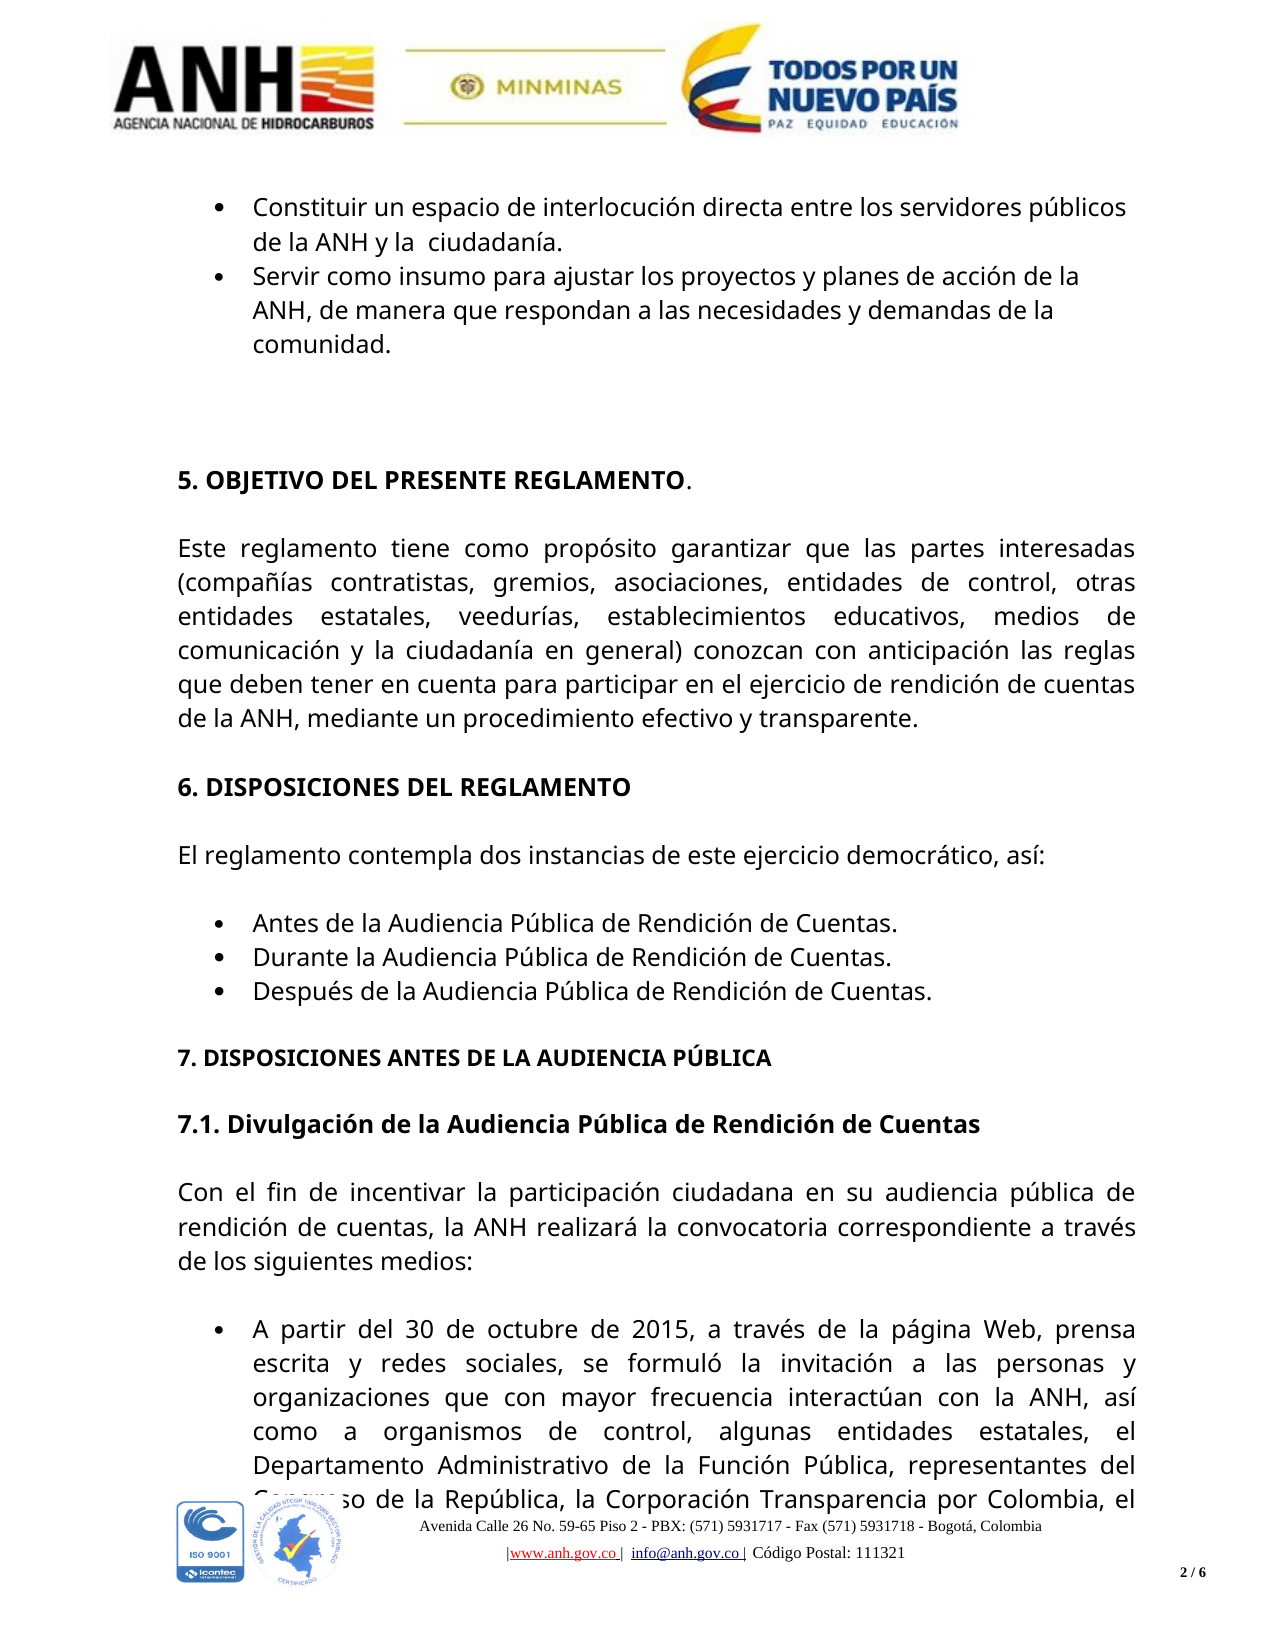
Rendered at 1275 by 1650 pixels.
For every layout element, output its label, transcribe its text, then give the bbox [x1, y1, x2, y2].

text 6. DISPOSICIONES DEL REGLAMENTO [177, 769, 1137, 803]
list Antes de la Audiencia Pública de Rendición de Cuentas. [215, 905, 1137, 939]
list Servir como insumo para ajustar los proyectos y planes de acción de la ANH, de manera que respondan a las necesidades y demandas de la comunidad. [215, 258, 1137, 360]
text Con el fin de incentivar la participación ciudadana en su audiencia pública de rendición de cuentas, la ANH realizará la convocatoria correspondiente a través de los siguientes medios: [177, 1175, 1137, 1277]
text 5. OBJETIVO DEL PRESENTE REGLAMENTO. [177, 463, 1137, 497]
list Después de la Audiencia Pública de Rendición de Cuentas. [215, 973, 1137, 1008]
list Constituir un espacio de interlocución directa entre los servidores públicos de la ANH y la ciudadanía. [215, 190, 1137, 258]
text El reglamento contempla dos instancias de este ejercicio democrático, así: [177, 837, 1137, 871]
text 7.1. Divulgación de la Audiencia Pública de Rendición de Cuentas [177, 1107, 1137, 1141]
text Este reglamento tiene como propósito garantizar que las partes interesadas (compañías contratistas, gremios, asociaciones, entidades de control, otras entidades estatales, veedurías, establecimientos educativos, medios de comunicación y la ciudadanía en general) conozcan con anticipación las reglas que deben tener en cuenta para participar en el ejercicio de rendición de cuentas de la ANH, mediante un procedimiento efectivo y transparente. [177, 531, 1137, 735]
text 7. DISPOSICIONES ANTES DE LA AUDIENCIA PÚBLICA [177, 1042, 1137, 1073]
list Durante la Audiencia Pública de Rendición de Cuentas. [215, 939, 1137, 973]
list A partir del 30 de octubre de 2015, a través de la página Web, prensa escrita y redes sociales, se formuló la invitación a las personas y organizaciones que con mayor frecuencia interactúan con la ANH, así como a organismos de control, algunas entidades estatales, el Departamento Administrativo de la Función Pública, representantes del Congreso de la República, la Corporación Transparencia por Colombia, el [215, 1311, 1137, 1516]
